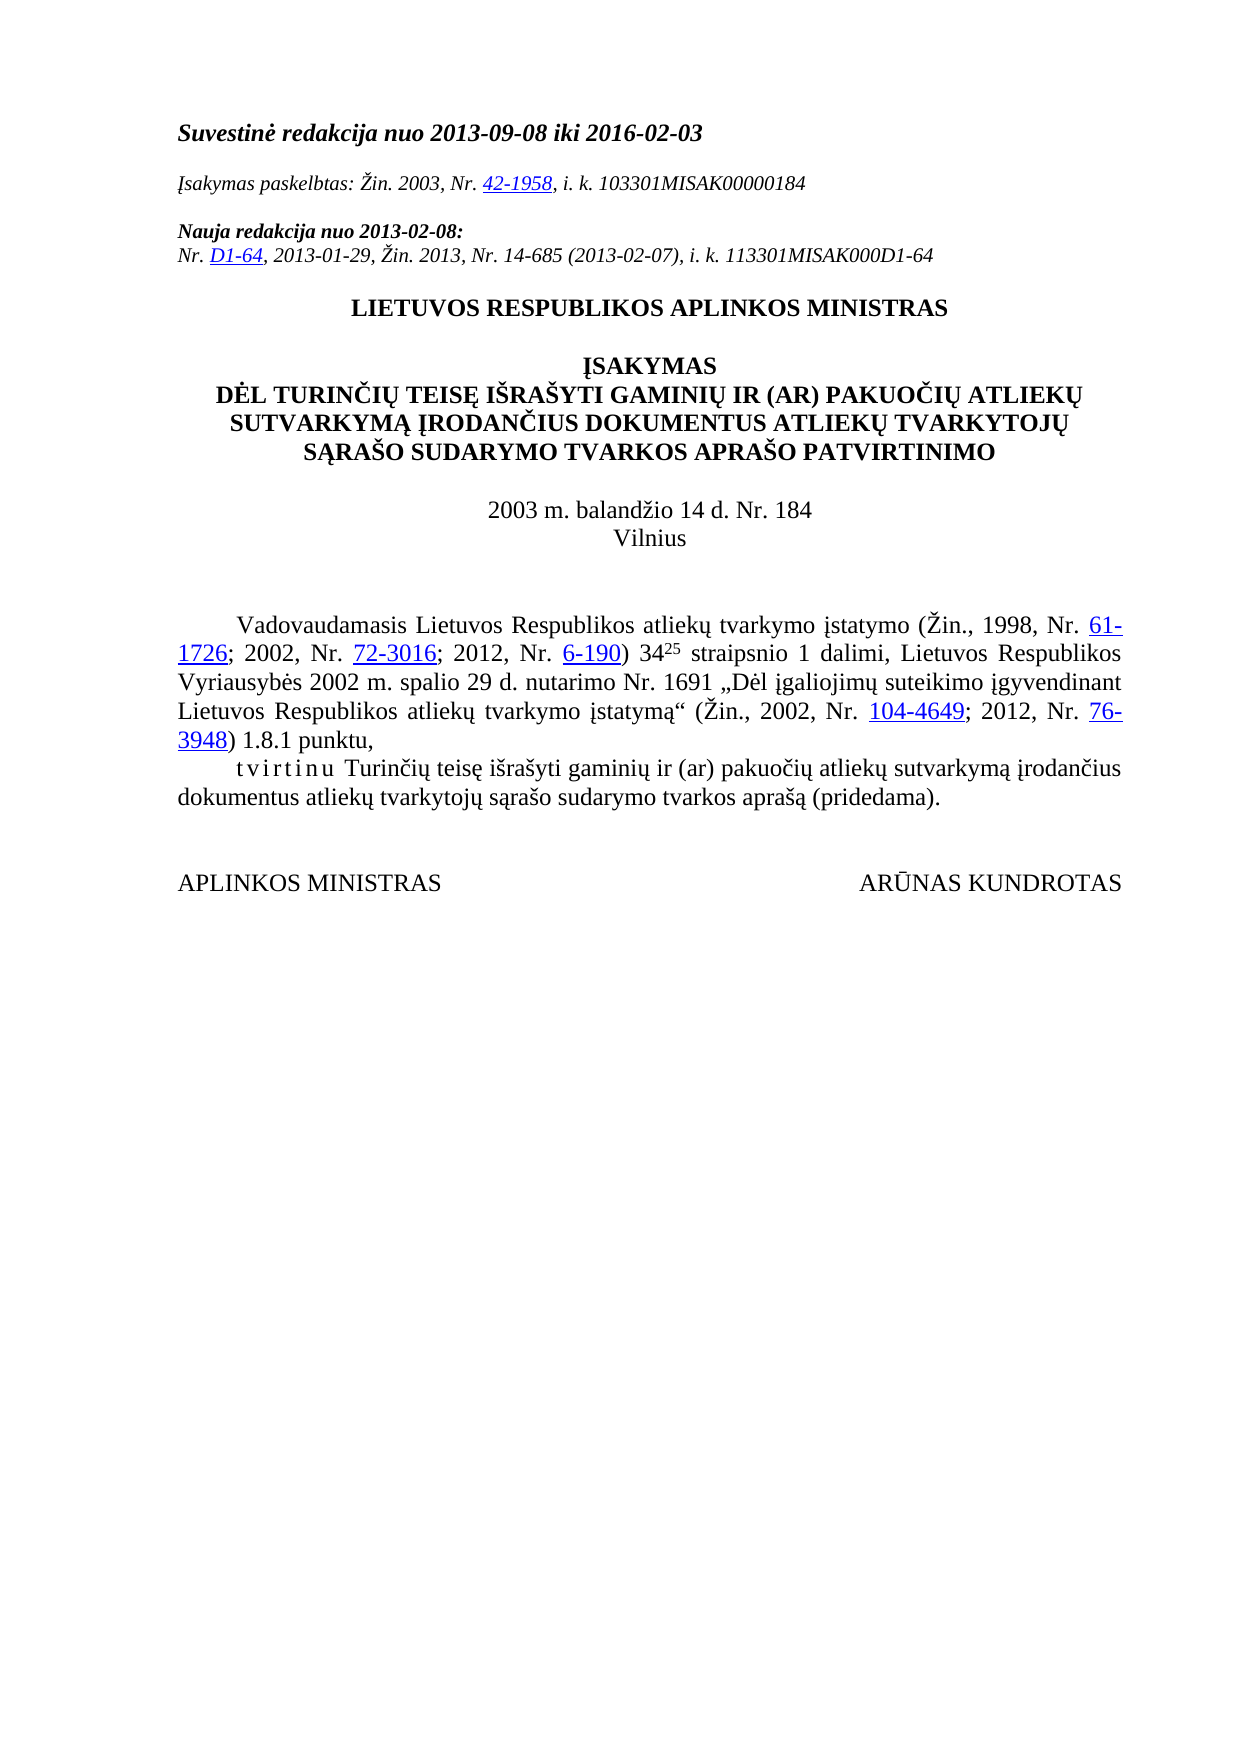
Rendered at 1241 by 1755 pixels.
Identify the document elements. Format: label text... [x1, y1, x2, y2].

text APLINKOS MINISTRAS ARŪNAS KUNDROTAS [177, 868, 1122, 897]
text tvirtinu Turinčių teisę išrašyti gaminių ir (ar) pakuočių atliekų sutvarkymą įrodančius dokumentus atliekų tvarkytojų sąrašo sudarymo tvarkos aprašą (pridedama). [177, 753, 1122, 811]
text 2003 m. balandžio 14 d. Nr. 184 [177, 495, 1122, 523]
text Nauja redakcija nuo 2013-02-08: [177, 219, 1122, 243]
text LIETUVOS RESPUBLIKOS APLINKOS MINISTRAS [177, 293, 1122, 322]
text ĮSAKYMAS [177, 351, 1122, 380]
text Suvestinė redakcija nuo 2013-09-08 iki 2016-02-03 [177, 118, 1122, 147]
text Įsakymas paskelbtas: Žin. 2003, Nr. 42-1958, i. k. 103301MISAK00000184 [177, 171, 1122, 195]
text Vadovaudamasis Lietuvos Respublikos atliekų tvarkymo įstatymo (Žin., 1998, Nr. 61-1726; 2002, Nr. 72-3016; 2012, Nr. 6-190) 3425 straipsnio 1 dalimi, Lietuvos Respublikos Vyriausybės 2002 m. spalio 29 d. nutarimo Nr. 1691 „Dėl įgaliojimų suteikimo įgyvendinant Lietuvos Respublikos atliekų tvarkymo įstatymą“ (Žin., 2002, Nr. 104-4649; 2012, Nr. 76-3948) 1.8.1 punktu, [177, 610, 1122, 753]
text Vilnius [177, 523, 1122, 552]
text Nr. D1-64, 2013-01-29, Žin. 2013, Nr. 14-685 (2013-02-07), i. k. 113301MISAK000D1-64 [177, 243, 1122, 267]
text DĖL TURINČIŲ TEISĘ išrašyti gaminių ir (ar) pakuočių atliekų sutvarkymą įrodančius dokumentus atliekų tvarkytojų SĄRAŠO SUDARYMO TVARKOS APRAŠO PATVIRTINIMO [177, 380, 1122, 466]
